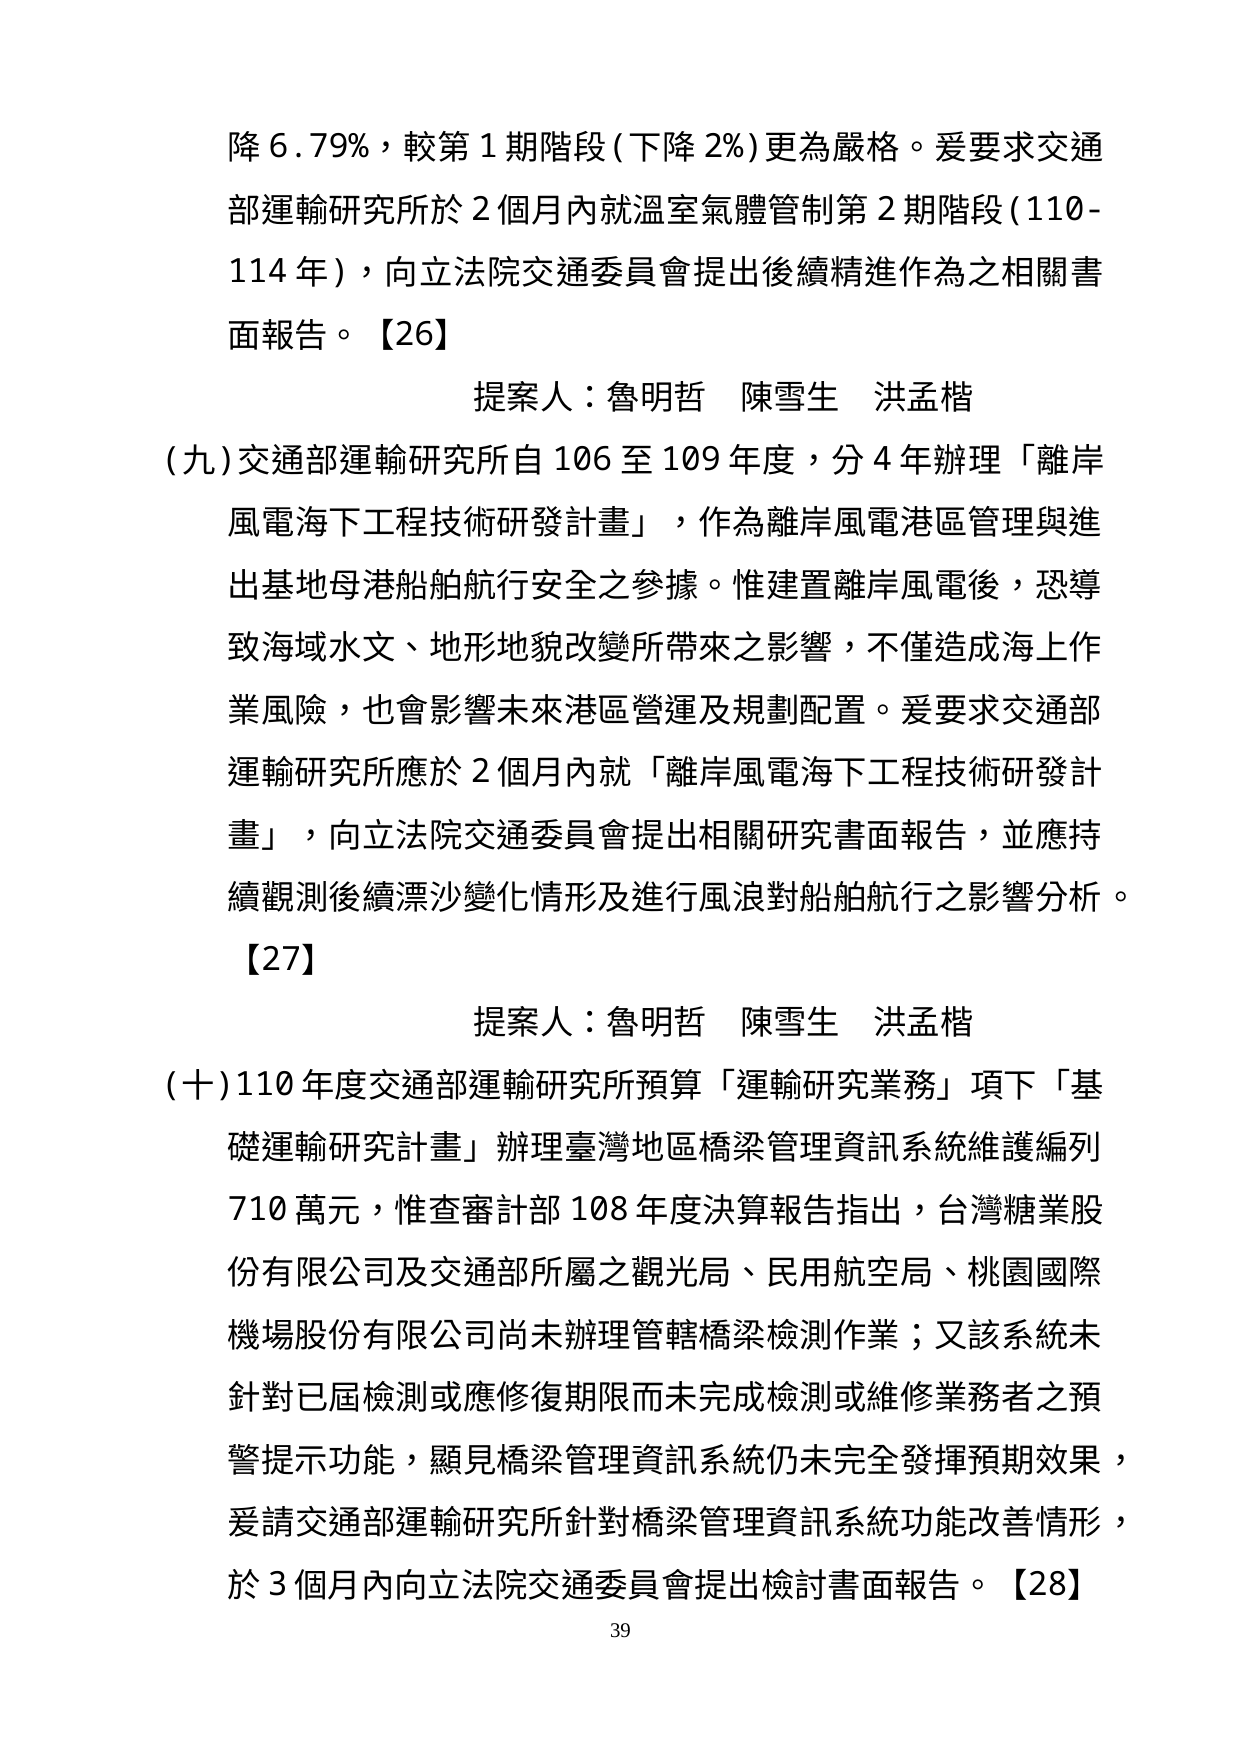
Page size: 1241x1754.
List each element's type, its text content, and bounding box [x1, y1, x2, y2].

text (十)110年度交通部運輸研究所預算「運輸研究業務」項下「基礎運輸研究計畫」辦理臺灣地區橋梁管理資訊系統維護編列710萬元，惟查審計部108年度決算報告指出，台灣糖業股份有限公司及交通部所屬之觀光局、民用航空局、桃園國際機場股份有限公司尚未辦理管轄橋梁檢測作業；又該系統未針對已屆檢測或應修復期限而未完成檢測或維修業務者之預警提示功能，顯見橋梁管理資訊系統仍未完全發揮預期效果，爰請交通部運輸研究所針對橋梁管理資訊系統功能改善情形，於3個月內向立法院交通委員會提出檢討書面報告。【28】 [161, 1041, 1104, 1603]
text 提案人：魯明哲 陳雪生 洪孟楷 [473, 978, 1117, 1041]
text (九)交通部運輸研究所自106至109年度，分4年辦理「離岸風電海下工程技術研發計畫」，作為離岸風電港區管理與進出基地母港船舶航行安全之參據。惟建置離岸風電後，恐導致海域水文、地形地貌改變所帶來之影響，不僅造成海上作業風險，也會影響未來港區營運及規劃配置。爰要求交通部運輸研究所應於2個月內就「離岸風電海下工程技術研發計畫」，向立法院交通委員會提出相關研究書面報告，並應持續觀測後續漂沙變化情形及進行風浪對船舶航行之影響分析。【27】 [161, 416, 1104, 978]
text 提案人：魯明哲 陳雪生 洪孟楷 [473, 353, 1117, 416]
text 降6.79%，較第1期階段(下降2%)更為嚴格。爰要求交通部運輸研究所於2個月內就溫室氣體管制第2期階段(110-114年)，向立法院交通委員會提出後續精進作為之相關書面報告。【26】 [161, 103, 1104, 353]
